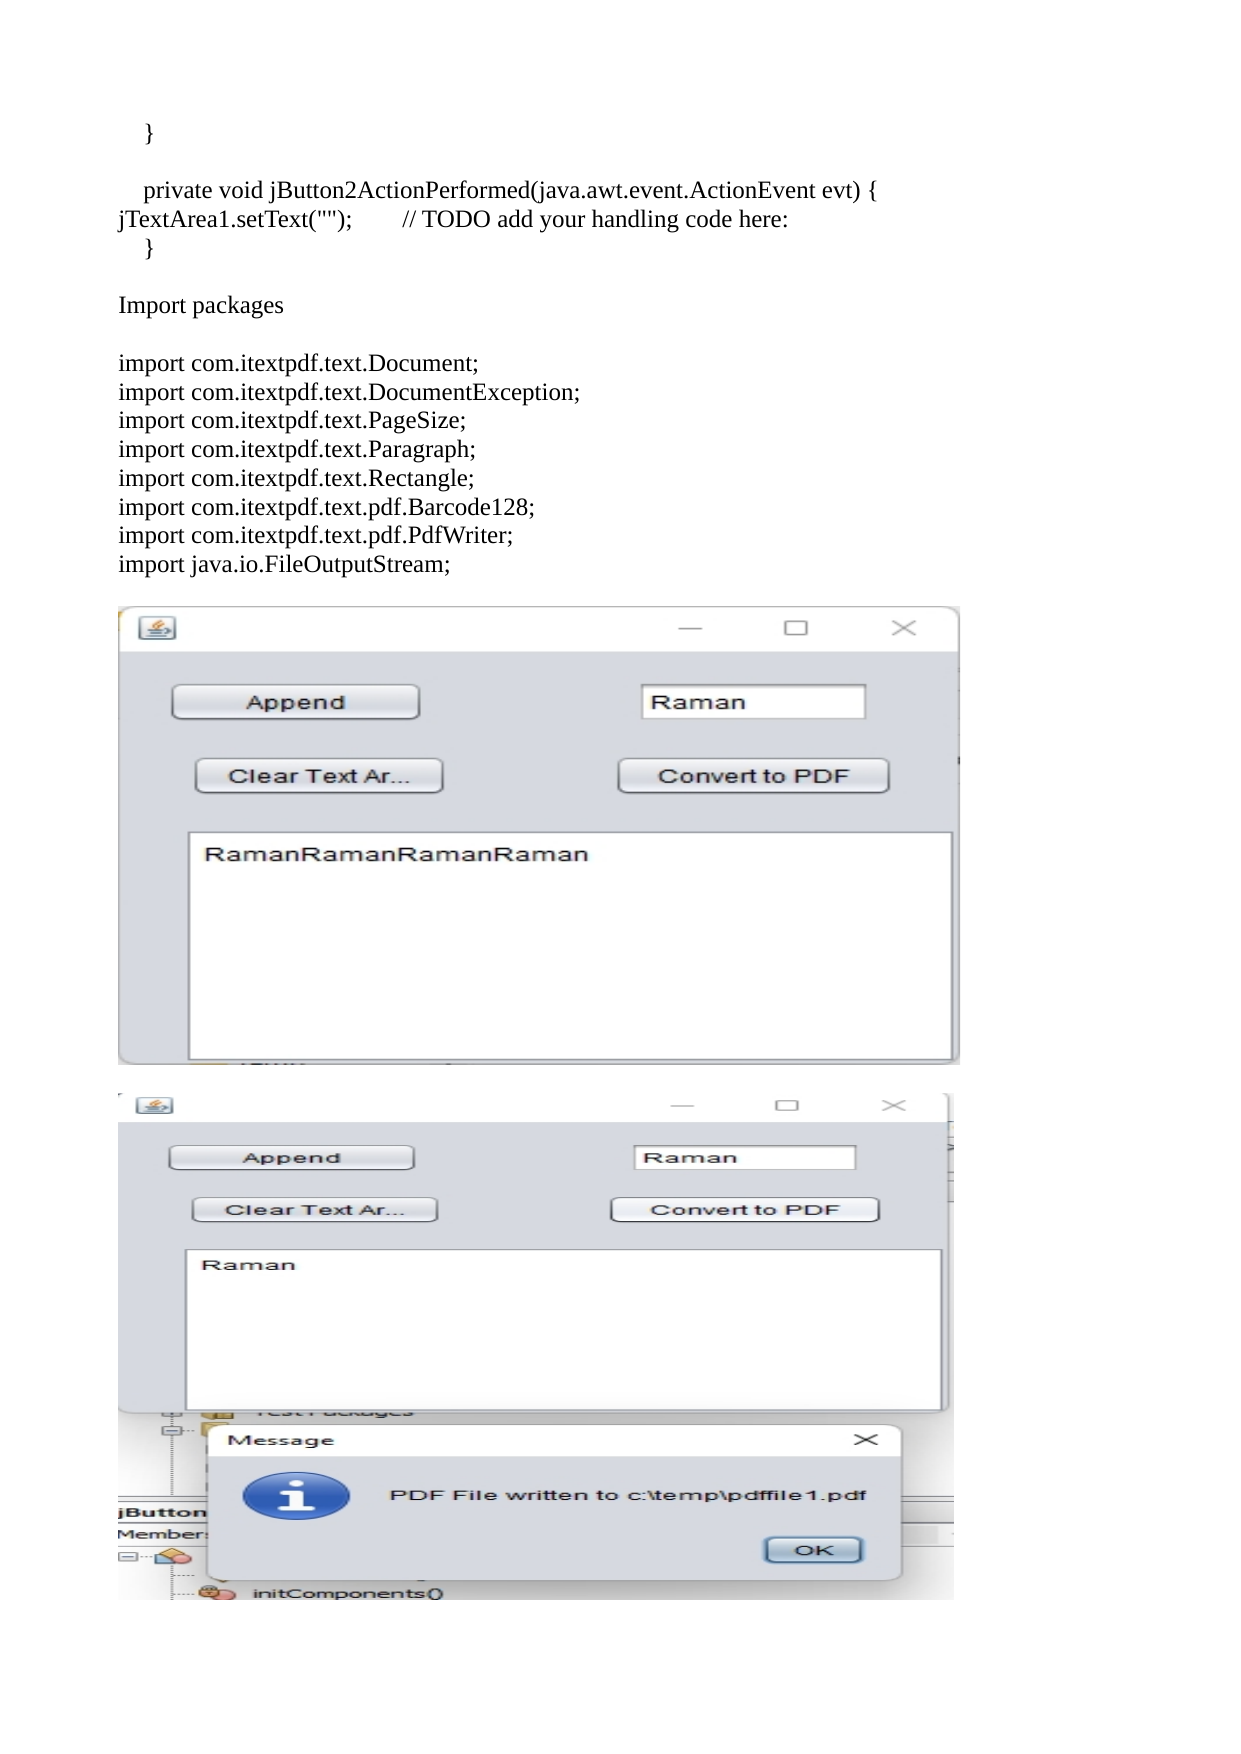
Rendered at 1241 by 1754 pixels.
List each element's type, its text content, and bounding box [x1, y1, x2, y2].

text } [118, 233, 1122, 262]
text import com.itextpdf.text.Paragraph; [118, 434, 1122, 463]
text import com.itextpdf.text.Document; [118, 348, 1122, 377]
text Import packages [118, 291, 1122, 319]
text import com.itextpdf.text.pdf.PdfWriter; [118, 521, 1122, 549]
text private void jButton2ActionPerformed(java.awt.event.ActionEvent evt) { [118, 176, 1122, 204]
text import com.itextpdf.text.DocumentException; [118, 377, 1122, 406]
text import com.itextpdf.text.pdf.Barcode128; [118, 492, 1122, 521]
text jTextArea1.setText(""); // TODO add your handling code here: [118, 204, 1122, 233]
text import com.itextpdf.text.PageSize; [118, 406, 1122, 434]
text } [118, 118, 1122, 147]
text import java.io.FileOutputStream; [118, 549, 1122, 578]
text import com.itextpdf.text.Rectangle; [118, 463, 1122, 492]
